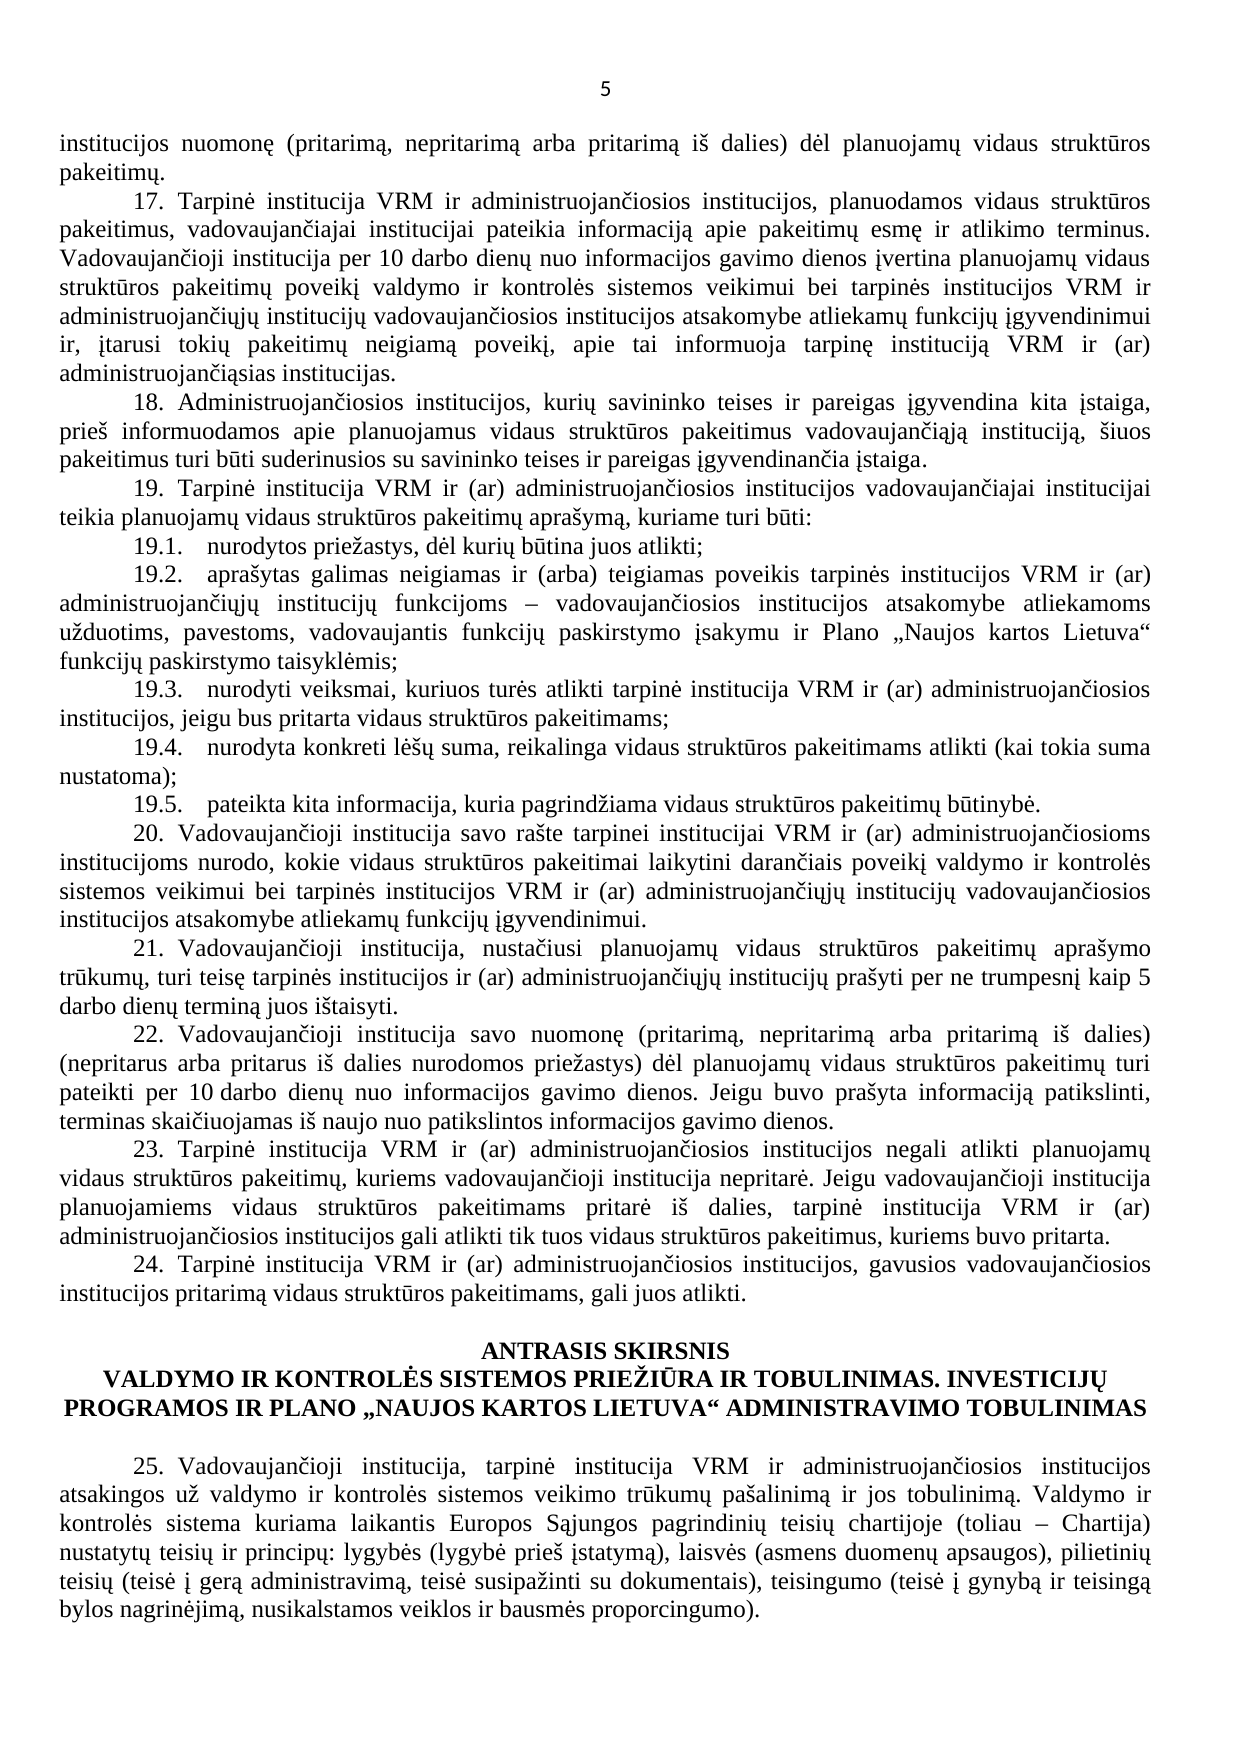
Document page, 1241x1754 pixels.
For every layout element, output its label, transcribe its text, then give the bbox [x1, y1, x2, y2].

subtitle VALDYMO IR KONTROLĖS SISTEMOS PRIEŽIŪRA IR TOBULINIMAS. INVESTICIJŲ PROGRAMOS IR PLANO „NAUJOS KARTOS LIETUVA“ ADMINISTRAVIMO TOBULINIMAS [59, 1364, 1152, 1422]
text 19.3. nurodyti veiksmai, kuriuos turės atlikti tarpinė institucija VRM ir (ar) administruojančiosios institucijos, jeigu bus pritarta vidaus struktūros pakeitimams; [59, 674, 1152, 732]
text 22. Vadovaujančioji institucija savo nuomonę (pritarimą, nepritarimą arba pritarimą iš dalies) (nepritarus arba pritarus iš dalies nurodomos priežastys) dėl planuojamų vidaus struktūros pakeitimų turi pateikti per 10 darbo dienų nuo informacijos gavimo dienos. Jeigu buvo prašyta informaciją patikslinti, terminas skaičiuojamas iš naujo nuo patikslintos informacijos gavimo dienos. [59, 1019, 1152, 1134]
text institucijos nuomonę (pritarimą, nepritarimą arba pritarimą iš dalies) dėl planuojamų vidaus struktūros pakeitimų. [59, 128, 1152, 186]
text 21. Vadovaujančioji institucija, nustačiusi planuojamų vidaus struktūros pakeitimų aprašymo trūkumų, turi teisę tarpinės institucijos ir (ar) administruojančiųjų institucijų prašyti per ne trumpesnį kaip 5 darbo dienų terminą juos ištaisyti. [59, 933, 1152, 1019]
text 19. Tarpinė institucija VRM ir (ar) administruojančiosios institucijos vadovaujančiajai institucijai teikia planuojamų vidaus struktūros pakeitimų aprašymą, kuriame turi būti: [59, 473, 1152, 531]
subtitle Antrasis skirsnis [59, 1336, 1152, 1364]
text 20. Vadovaujančioji institucija savo rašte tarpinei institucijai VRM ir (ar) administruojančiosioms institucijoms nurodo, kokie vidaus struktūros pakeitimai laikytini darančiais poveikį valdymo ir kontrolės sistemos veikimui bei tarpinės institucijos VRM ir (ar) administruojančiųjų institucijų vadovaujančiosios institucijos atsakomybe atliekamų funkcijų įgyvendinimui. [59, 818, 1152, 933]
text 19.2. aprašytas galimas neigiamas ir (arba) teigiamas poveikis tarpinės institucijos VRM ir (ar) administruojančiųjų institucijų funkcijoms – vadovaujančiosios institucijos atsakomybe atliekamoms užduotims, pavestoms, vadovaujantis funkcijų paskirstymo įsakymu ir Plano „Naujos kartos Lietuva“ funkcijų paskirstymo taisyklėmis; [59, 559, 1152, 674]
text 19.4. nurodyta konkreti lėšų suma, reikalinga vidaus struktūros pakeitimams atlikti (kai tokia suma nustatoma); [59, 732, 1152, 789]
text 24. Tarpinė institucija VRM ir (ar) administruojančiosios institucijos, gavusios vadovaujančiosios institucijos pritarimą vidaus struktūros pakeitimams, gali juos atlikti. [59, 1249, 1152, 1307]
text 19.1. nurodytos priežastys, dėl kurių būtina juos atlikti; [59, 531, 1152, 559]
text 17. Tarpinė institucija VRM ir administruojančiosios institucijos, planuodamos vidaus struktūros pakeitimus, vadovaujančiajai institucijai pateikia informaciją apie pakeitimų esmę ir atlikimo terminus. Vadovaujančioji institucija per 10 darbo dienų nuo informacijos gavimo dienos įvertina planuojamų vidaus struktūros pakeitimų poveikį valdymo ir kontrolės sistemos veikimui bei tarpinės institucijos VRM ir administruojančiųjų institucijų vadovaujančiosios institucijos atsakomybe atliekamų funkcijų įgyvendinimui ir, įtarusi tokių pakeitimų neigiamą poveikį, apie tai informuoja tarpinę instituciją VRM ir (ar) administruojančiąsias institucijas. [59, 186, 1152, 387]
text 23. Tarpinė institucija VRM ir (ar) administruojančiosios institucijos negali atlikti planuojamų vidaus struktūros pakeitimų, kuriems vadovaujančioji institucija nepritarė. Jeigu vadovaujančioji institucija planuojamiems vidaus struktūros pakeitimams pritarė iš dalies, tarpinė institucija VRM ir (ar) administruojančiosios institucijos gali atlikti tik tuos vidaus struktūros pakeitimus, kuriems buvo pritarta. [59, 1134, 1152, 1249]
text 25. Vadovaujančioji institucija, tarpinė institucija VRM ir administruojančiosios institucijos atsakingos už valdymo ir kontrolės sistemos veikimo trūkumų pašalinimą ir jos tobulinimą. Valdymo ir kontrolės sistema kuriama laikantis Europos Sąjungos pagrindinių teisių chartijoje (toliau – Chartija) nustatytų teisių ir principų: lygybės (lygybė prieš įstatymą), laisvės (asmens duomenų apsaugos), pilietinių teisių (teisė į gerą administravimą, teisė susipažinti su dokumentais), teisingumo (teisė į gynybą ir teisingą bylos nagrinėjimą, nusikalstamos veiklos ir bausmės proporcingumo). [59, 1451, 1152, 1623]
text 18. Administruojančiosios institucijos, kurių savininko teises ir pareigas įgyvendina kita įstaiga, prieš informuodamos apie planuojamus vidaus struktūros pakeitimus vadovaujančiąją instituciją, šiuos pakeitimus turi būti suderinusios su savininko teises ir pareigas įgyvendinančia įstaiga. [59, 387, 1152, 473]
text 19.5. pateikta kita informacija, kuria pagrindžiama vidaus struktūros pakeitimų būtinybė. [59, 789, 1152, 818]
